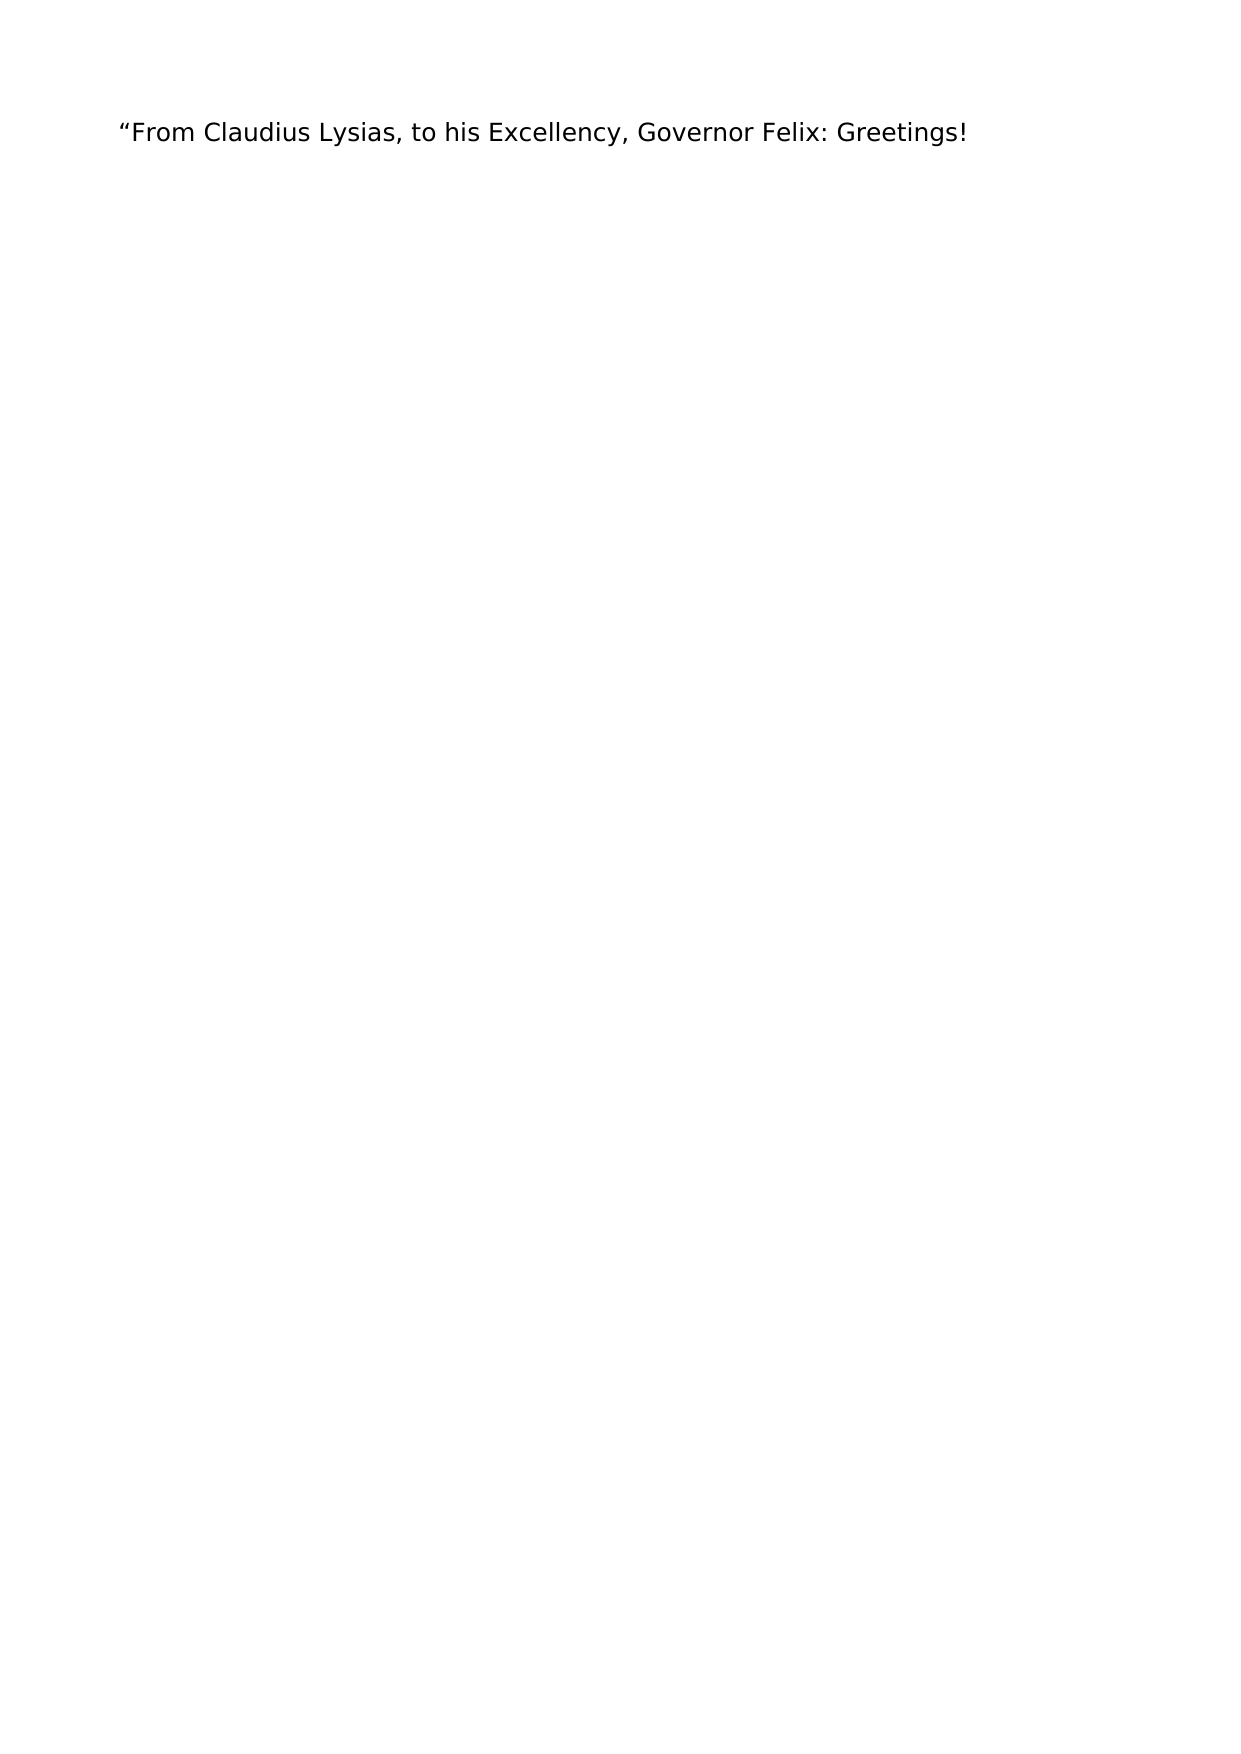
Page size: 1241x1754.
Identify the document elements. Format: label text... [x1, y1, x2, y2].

text “From Claudius Lysias, to his Excellency, Governor Felix: Greetings! [118, 118, 1122, 147]
